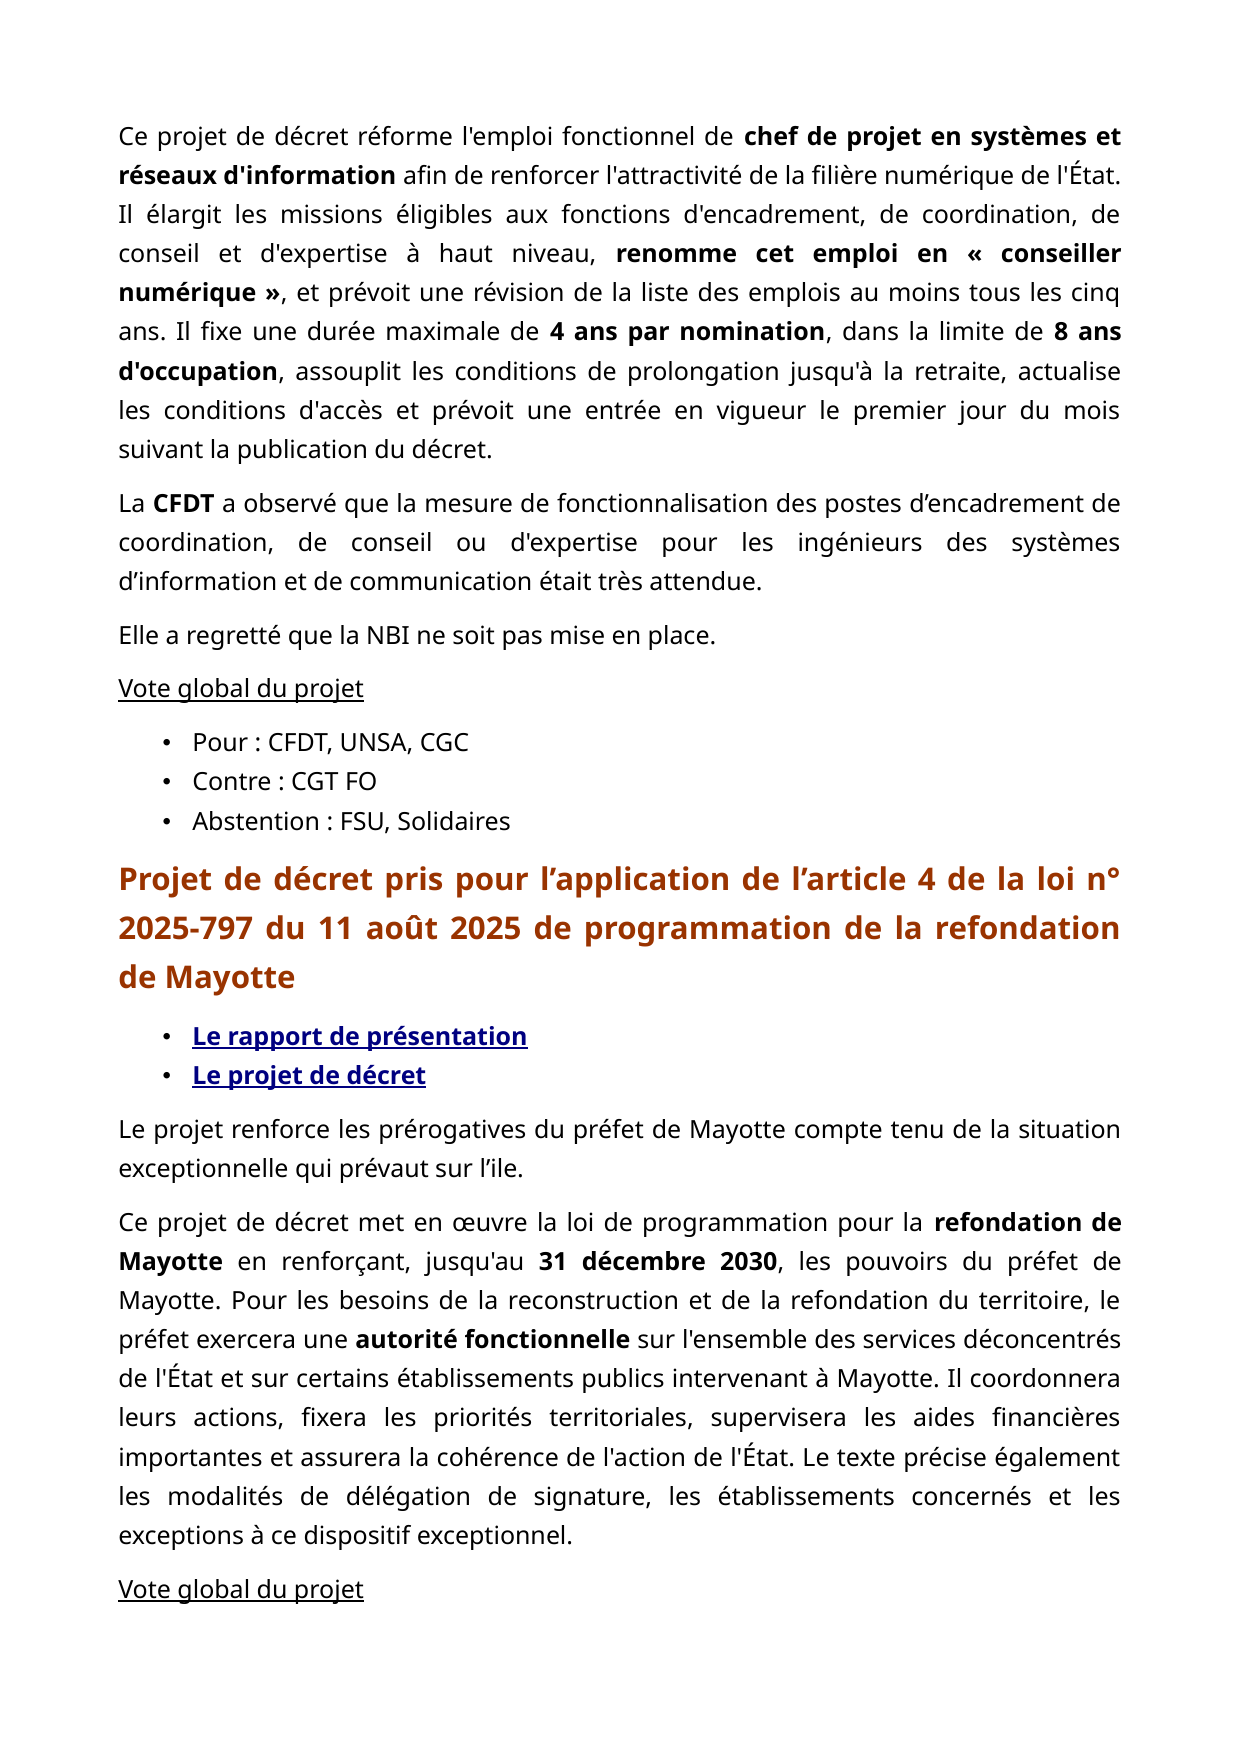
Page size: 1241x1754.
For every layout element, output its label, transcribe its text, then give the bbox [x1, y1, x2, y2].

list Abstention : FSU, Solidaires [162, 803, 1122, 837]
subtitle Projet de décret pris pour l’application de l’article 4 de la loi n° 2025-797 du 11 août 2025 de programmation de la refondation de Mayotte [118, 857, 1122, 997]
list Pour : CFDT, UNSA, CGC [162, 725, 1122, 759]
list Contre : CGT FO [162, 764, 1122, 798]
text Ce projet de décret réforme l'emploi fonctionnel de chef de projet en systèmes et réseaux d'information afin de renforcer l'attractivité de la filière numérique de l'État. Il élargit les missions éligibles aux fonctions d'encadrement, de coordination, de conseil et d'expertise à haut niveau, renomme cet emploi en « conseiller numérique », et prévoit une révision de la liste des emplois au moins tous les cinq ans. Il fixe une durée maximale de 4 ans par nomination, dans la limite de 8 ans d'occupation, assouplit les conditions de prolongation jusqu'à la retraite, actualise les conditions d'accès et prévoit une entrée en vigueur le premier jour du mois suivant la publication du décret. [118, 118, 1122, 466]
text Vote global du projet [118, 671, 1122, 705]
text Le projet renforce les prérogatives du préfet de Mayotte compte tenu de la situation exceptionnelle qui prévaut sur l’ile. [118, 1111, 1122, 1184]
text Vote global du projet [118, 1571, 1122, 1605]
text La CFDT a observé que la mesure de fonctionnalisation des postes d’encadrement de coordination, de conseil ou d'expertise pour les ingénieurs des systèmes d’information et de communication était très attendue. [118, 485, 1122, 598]
text Elle a regretté que la NBI ne soit pas mise en place. [118, 617, 1122, 651]
text Ce projet de décret met en œuvre la loi de programmation pour la refondation de Mayotte en renforçant, jusqu'au 31 décembre 2030, les pouvoirs du préfet de Mayotte. Pour les besoins de la reconstruction et de la refondation du territoire, le préfet exercera une autorité fonctionnelle sur l'ensemble des services déconcentrés de l'État et sur certains établissements publics intervenant à Mayotte. Il coordonnera leurs actions, fixera les priorités territoriales, supervisera les aides financières importantes et assurera la cohérence de l'action de l'État. Le texte précise également les modalités de délégation de signature, les établissements concernés et les exceptions à ce dispositif exceptionnel. [118, 1204, 1122, 1552]
list Le rapport de présentation [162, 1018, 1122, 1052]
list Le projet de décret [162, 1057, 1122, 1092]
